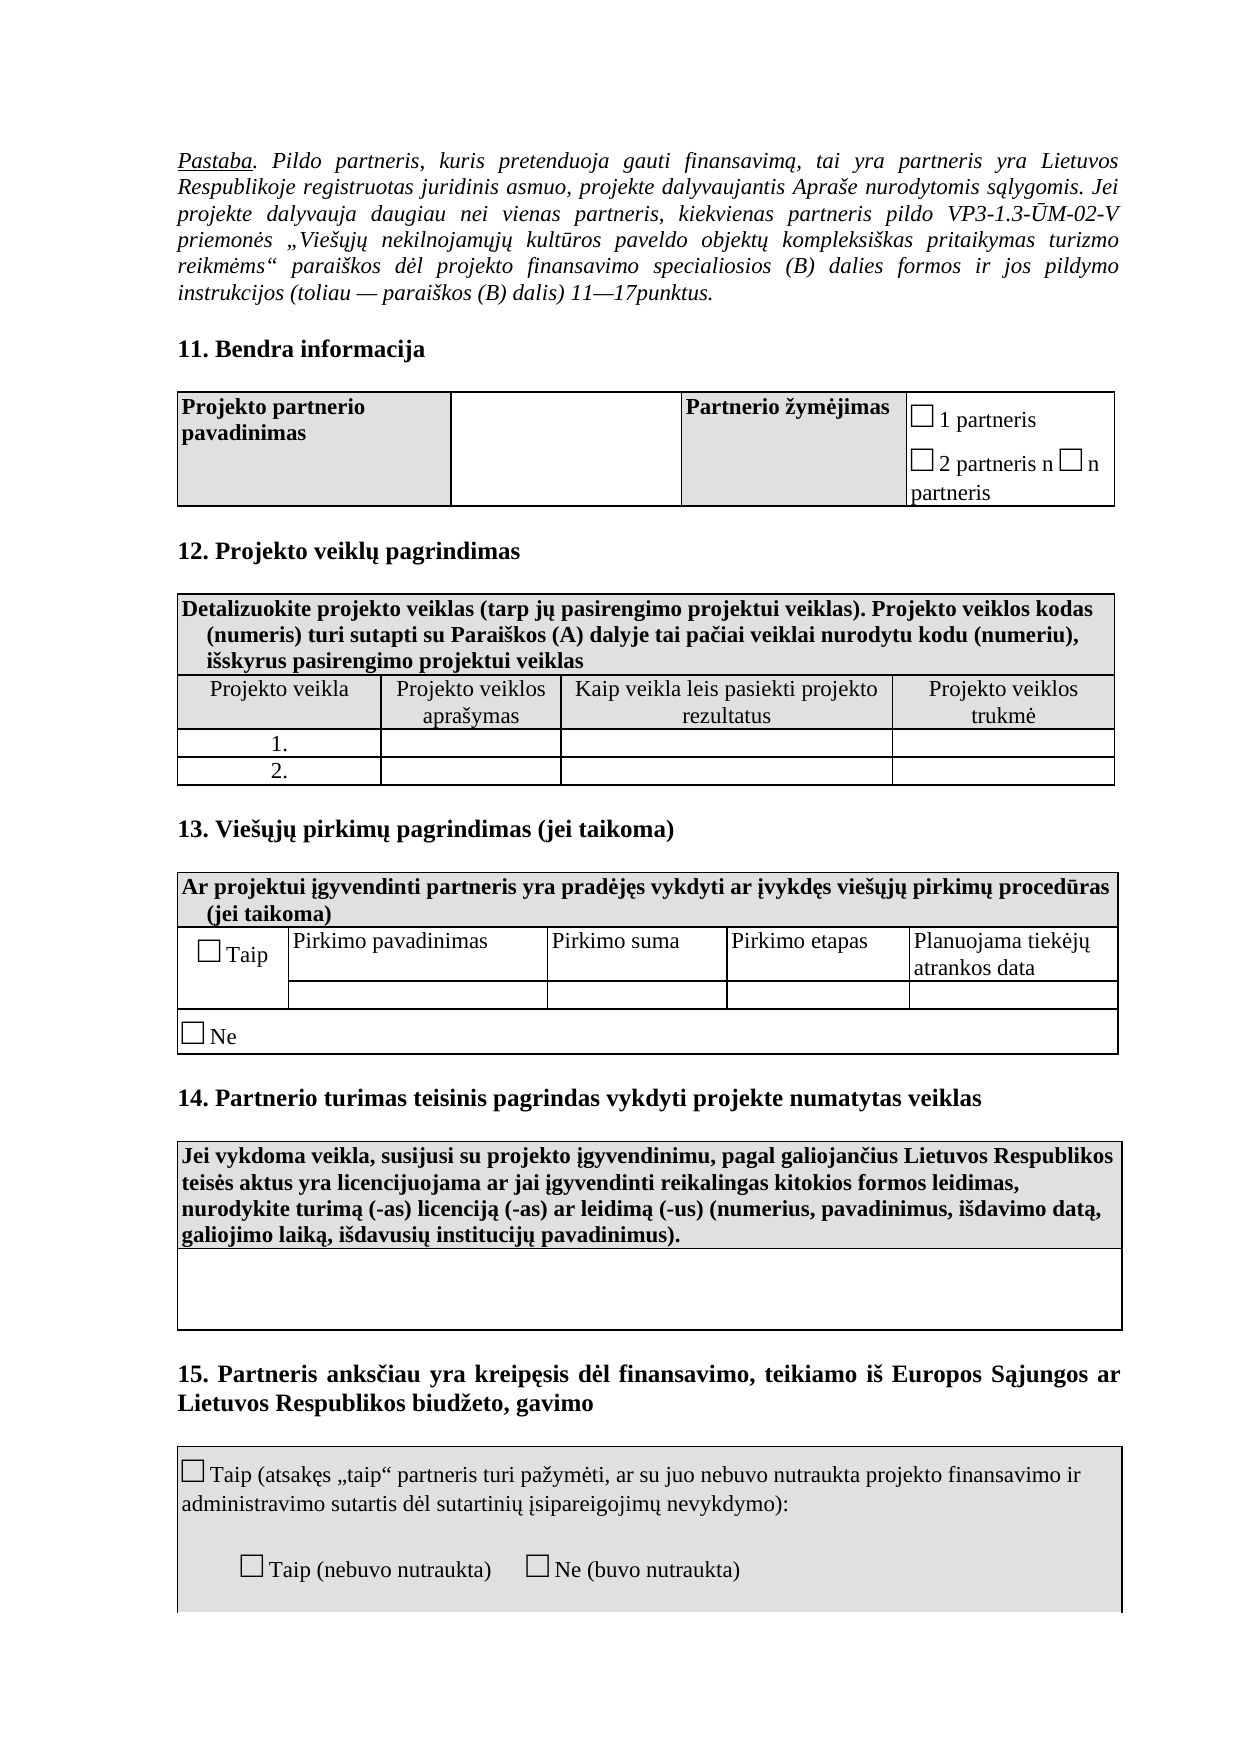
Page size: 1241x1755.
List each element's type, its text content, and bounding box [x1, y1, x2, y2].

table_cell Pirkimo pavadinimas [289, 928, 547, 980]
table_cell [382, 730, 560, 756]
table_header Ar projektui įgyvendinti partneris yra pradėjęs vykdyti ar įvykdęs viešųjų pirkimų procedūras (jei taikoma) [178, 873, 1117, 926]
table_cell Pirkimo suma [548, 928, 726, 980]
table_cell Kaip veikla leis pasiekti projekto rezultatus [562, 676, 892, 728]
text 15. Partneris anksčiau yra kreipęsis dėl finansavimo, teikiamo iš Europos Sąjungos ar Lietuvos Respublikos biudžeto, gavimo [177, 1359, 1122, 1417]
table_cell [178, 1249, 1121, 1329]
table_header Jei vykdoma veikla, susijusi su projekto įgyvendinimu, pagal galiojančius Lietuvos Respublikos teisės aktus yra licencijuojama ar jai įgyvendinti reikalingas kitokios formos leidimas, nurodykite turimą (-as) licenciją (-as) ar leidimą (-us) (numerius, pavadinimus, išdavimo datą, galiojimo laiką, išdavusių institucijų pavadinimus). [178, 1142, 1121, 1248]
table_cell [893, 730, 1114, 756]
table_cell □ Taip [178, 928, 288, 1008]
table_header Projekto partnerio pavadinimas [178, 393, 450, 505]
text 11. Bendra informacija [177, 334, 1122, 362]
table_cell [562, 758, 892, 784]
table_header Detalizuokite projekto veiklas (tarp jų pasirengimo projektui veiklas). Projekto veiklos kodas (numeris) turi sutapti su Paraiškos (A) dalyje tai pačiai veiklai nurodytu kodu (numeriu), išskyrus pasirengimo projektui veiklas [178, 595, 1114, 674]
table_header □ Taip (atsakęs „taip“ partneris turi pažymėti, ar su juo nebuvo nutraukta projekto finansavimo ir administravimo sutartis dėl sutartinių įsipareigojimų nevykdymo): □ Taip (nebuvo nutraukta) □ Ne (buvo nutraukta) [178, 1447, 1121, 1612]
table_cell Projekto veiklos aprašymas [382, 676, 560, 728]
table_header [452, 393, 681, 505]
text 13. Viešųjų pirkimų pagrindimas (jei taikoma) [177, 814, 1122, 843]
table_cell 1. [178, 730, 380, 756]
table_cell Pirkimo etapas [728, 928, 909, 980]
table_cell [728, 982, 909, 1008]
table_cell [548, 982, 726, 1008]
table_header Partnerio žymėjimas [682, 393, 906, 505]
table_cell [382, 758, 560, 784]
table_cell [562, 730, 892, 756]
text 14. Partnerio turimas teisinis pagrindas vykdyti projekte numatytas veiklas [177, 1083, 1122, 1112]
table_cell Planuojama tiekėjų atrankos data [910, 928, 1117, 980]
table_cell Projekto veiklos trukmė [893, 676, 1114, 728]
table_cell Projekto veikla [178, 676, 380, 728]
text 12. Projekto veiklų pagrindimas [177, 536, 1122, 564]
table_header □ 1 partneris □ 2 partneris n □ n partneris [907, 393, 1114, 505]
table_cell [893, 758, 1114, 784]
table_cell [289, 982, 547, 1008]
table_cell [910, 982, 1117, 1008]
table_cell □ Ne [178, 1010, 1117, 1053]
text Pastaba. Pildo partneris, kuris pretenduoja gauti finansavimą, tai yra partneris yra Lietuvos Respublikoje registruotas juridinis asmuo, projekte dalyvaujantis Apraše nurodytomis sąlygomis. Jei projekte dalyvauja daugiau nei vienas partneris, kiekvienas partneris pildo VP3-1.3-ŪM-02-V priemonės „Viešųjų nekilnojamųjų kultūros paveldo objektų kompleksiškas pritaikymas turizmo reikmėms“ paraiškos dėl projekto finansavimo specialiosios (B) dalies formos ir jos pildymo instrukcijos (toliau — paraiškos (B) dalis) 11—17punktus. [177, 147, 1122, 305]
table_cell 2. [178, 758, 380, 784]
